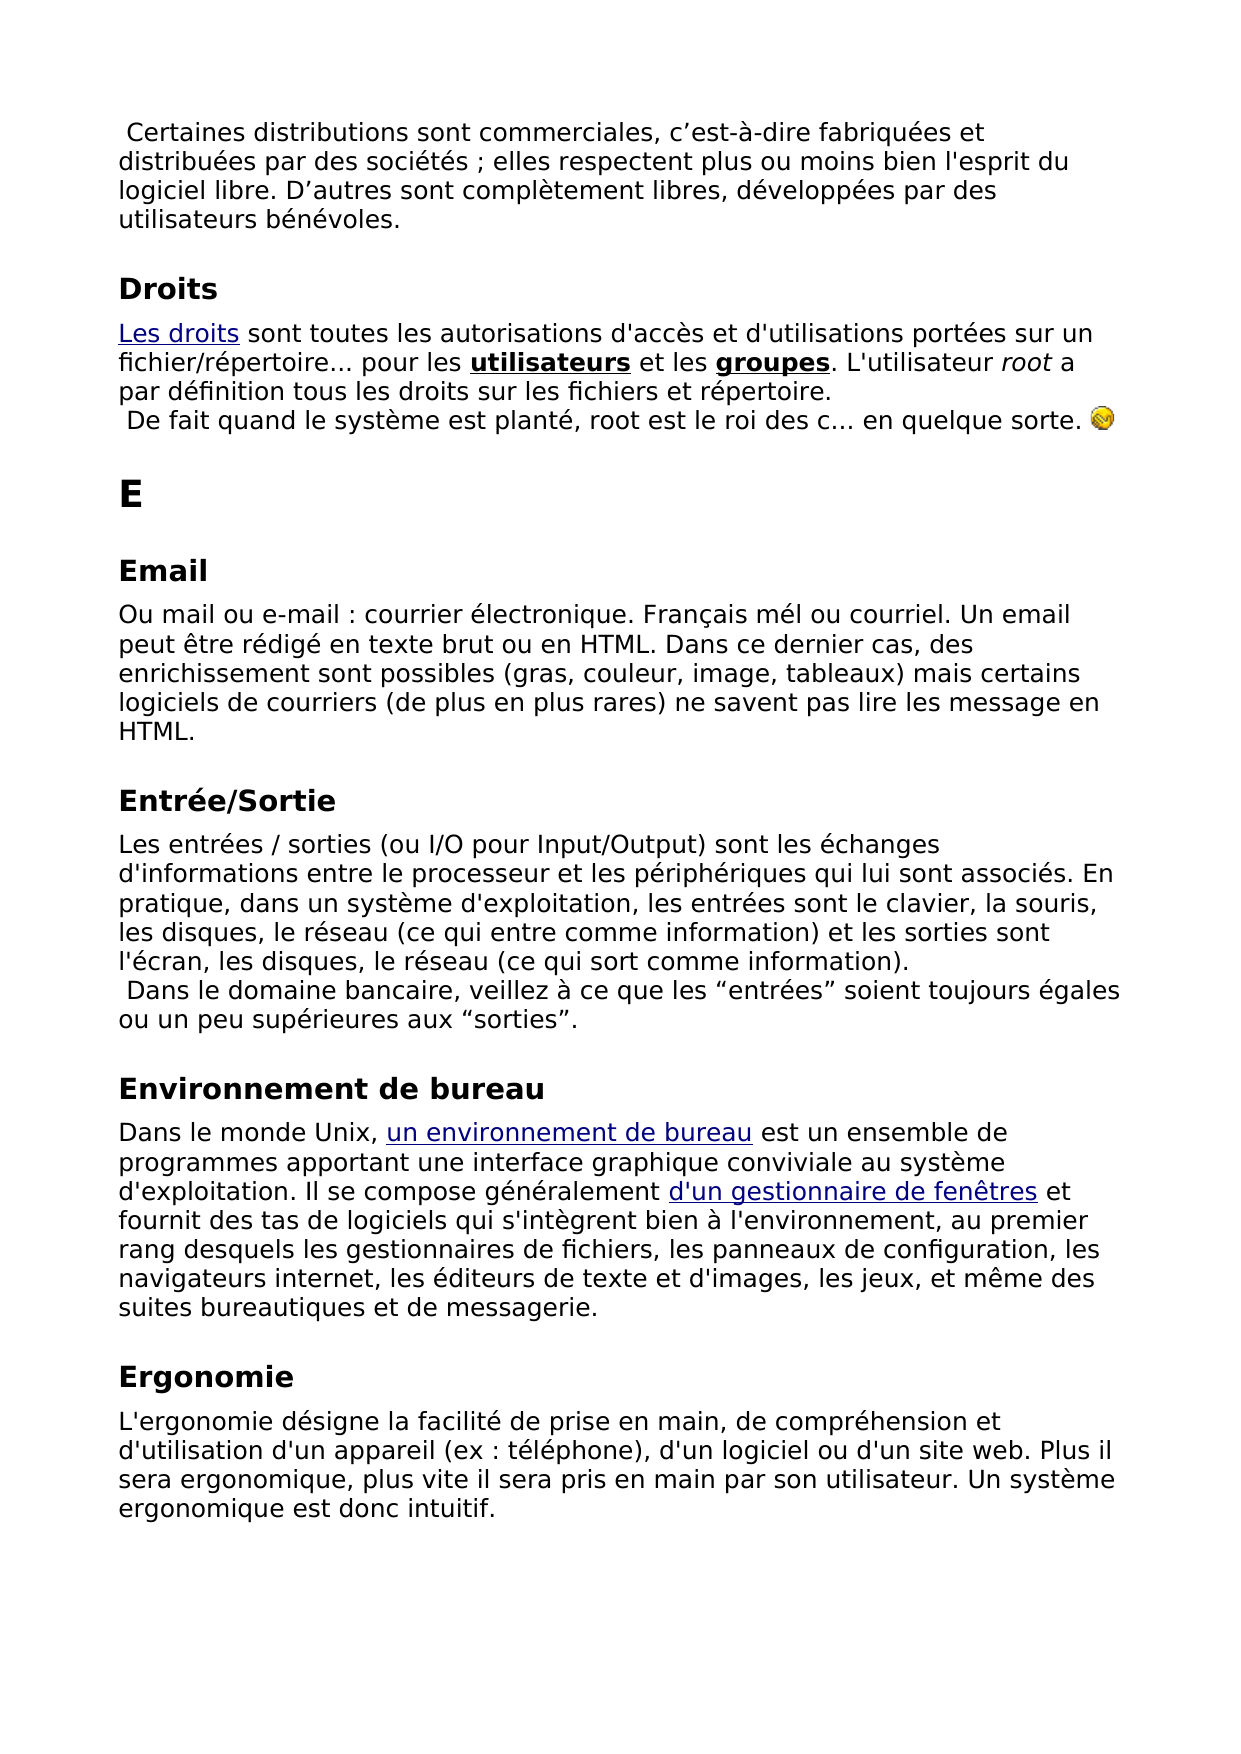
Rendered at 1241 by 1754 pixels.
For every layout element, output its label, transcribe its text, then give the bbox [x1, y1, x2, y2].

subtitle Entrée/Sortie [118, 784, 1122, 818]
picture [1090, 406, 1115, 430]
text Dans le monde Unix, un environnement de bureau est un ensemble de programmes apportant une interface graphique conviviale au système d'exploitation. Il se compose généralement d'un gestionnaire de fenêtres et fournit des tas de logiciels qui s'intègrent bien à l'environnement, au premier rang desquels les gestionnaires de fichiers, les panneaux de configuration, les navigateurs internet, les éditeurs de texte et d'images, les jeux, et même des suites bureautiques et de messagerie. [118, 1119, 1122, 1323]
subtitle Email [118, 554, 1122, 588]
text Les droits sont toutes les autorisations d'accès et d'utilisations portées sur un fichier/répertoire... pour les utilisateurs et les groupes. L'utilisateur root a par définition tous les droits sur les fichiers et répertoire. De fait quand le système est planté, root est le roi des c... en quelque sorte. [118, 319, 1122, 436]
subtitle Ergonomie [118, 1360, 1122, 1394]
text Certaines distributions sont commerciales, c’est-à-dire fabriquées et distribuées par des sociétés ; elles respectent plus ou moins bien l'esprit du logiciel libre. D’autres sont complètement libres, développées par des utilisateurs bénévoles. [118, 118, 1122, 235]
text Ou mail ou e-mail : courrier électronique. Français mél ou courriel. Un email peut être rédigé en texte brut ou en HTML. Dans ce dernier cas, des enrichissement sont possibles (gras, couleur, image, tableaux) mais certains logiciels de courriers (de plus en plus rares) ne savent pas lire les message en HTML. [118, 601, 1122, 747]
subtitle Environnement de bureau [118, 1072, 1122, 1106]
text Les entrées / sorties (ou I/O pour Input/Output) sont les échanges d'informations entre le processeur et les périphériques qui lui sont associés. En pratique, dans un système d'exploitation, les entrées sont le clavier, la souris, les disques, le réseau (ce qui entre comme information) et les sorties sont l'écran, les disques, le réseau (ce qui sort comme information). Dans le domaine bancaire, veillez à ce que les “entrées” soient toujours égales ou un peu supérieures aux “sorties”. [118, 831, 1122, 1035]
subtitle E [118, 473, 1122, 517]
text L'ergonomie désigne la facilité de prise en main, de compréhension et d'utilisation d'un appareil (ex : téléphone), d'un logiciel ou d'un site web. Plus il sera ergonomique, plus vite il sera pris en main par son utilisateur. Un système ergonomique est donc intuitif. [118, 1407, 1122, 1523]
subtitle Droits [118, 272, 1122, 306]
